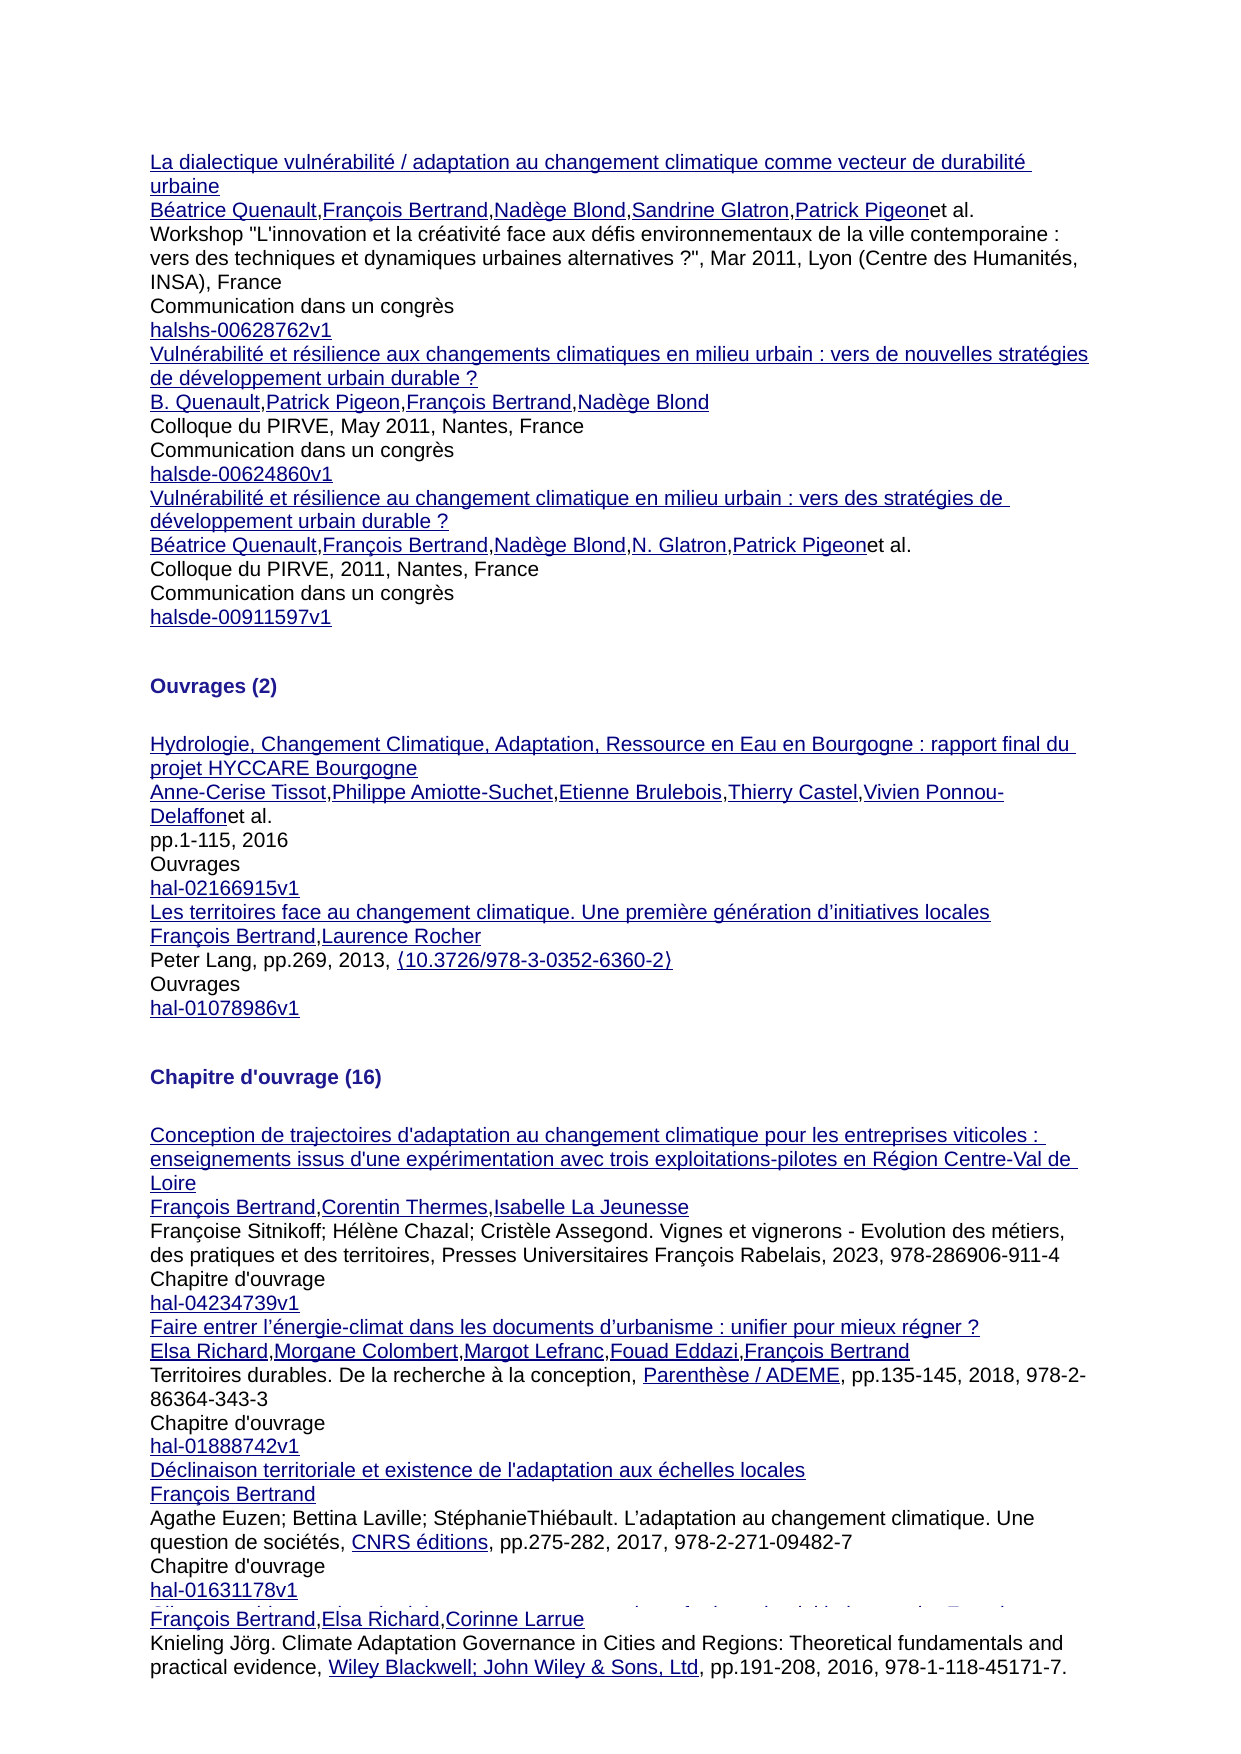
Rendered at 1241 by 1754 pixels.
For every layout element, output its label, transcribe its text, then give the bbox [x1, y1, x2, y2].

table_cell Vulnérabilité et résilience aux changements climatiques en milieu urbain : vers de nouvelles stratégies de développement urbain durable ? B. Quenault,Patrick Pigeon,François Bertrand,Nadège Blond Colloque du PIRVE, May 2011, Nantes, France Communication dans un congrès halsde-00624860v1 [150, 342, 1090, 485]
table_cell Climate problem and territorial governance: an overview of adaptation initiatives at the French regional level François Bertrand,Elsa Richard,Corinne Larrue Knieling Jörg. Climate Adaptation Governance in Cities and Regions: Theoretical fundamentals and practical evidence, Wiley Blackwell; John Wiley & Sons, Ltd, pp.191-208, 2016, 978-1-118-45171-7. ⟨10.1002/9781118451694.ch10⟩ Chapitre d'ouvrage halshs-01332310v1 [150, 1602, 1090, 1679]
table_header Conception de trajectoires d'adaptation au changement climatique pour les entreprises viticoles : enseignements issus d'une expérimentation avec trois exploitations-pilotes en Région Centre-Val de Loire François Bertrand,Corentin Thermes,Isabelle La Jeunesse Françoise Sitnikoff; Hélène Chazal; Cristèle Assegond. Vignes et vignerons - Evolution des métiers, des pratiques et des territoires, Presses Universitaires François Rabelais, 2023, 978-286906-911-4 Chapitre d'ouvrage hal-04234739v1 [150, 1123, 1090, 1314]
table_header Hydrologie, Changement Climatique, Adaptation, Ressource en Eau en Bourgogne : rapport final du projet HYCCARE Bourgogne Anne-Cerise Tissot,Philippe Amiotte-Suchet,Etienne Brulebois,Thierry Castel,Vivien Ponnou-Delaffonet al. pp.1-115, 2016 Ouvrages hal-02166915v1 [150, 732, 1090, 900]
subtitle Ouvrages (2) [150, 674, 1090, 698]
table_cell Vulnérabilité et résilience au changement climatique en milieu urbain : vers des stratégies de développement urbain durable ? Béatrice Quenault,François Bertrand,Nadège Blond,N. Glatron,Patrick Pigeonet al. Colloque du PIRVE, 2011, Nantes, France Communication dans un congrès halsde-00911597v1 [150, 485, 1090, 629]
table_cell Déclinaison territoriale et existence de l'adaptation aux échelles locales François Bertrand Agathe Euzen; Bettina Laville; StéphanieThiébault. L’adaptation au changement climatique. Une question de sociétés, CNRS éditions, pp.275-282, 2017, 978-2-271-09482-7 Chapitre d'ouvrage hal-01631178v1 [150, 1458, 1090, 1602]
table_cell Faire entrer l’énergie-climat dans les documents d’urbanisme : unifier pour mieux régner ? Elsa Richard,Morgane Colombert,Margot Lefranc,Fouad Eddazi,François Bertrand Territoires durables. De la recherche à la conception, Parenthèse / ADEME, pp.135-145, 2018, 978-2-86364-343-3 Chapitre d'ouvrage hal-01888742v1 [150, 1315, 1090, 1458]
subtitle Chapitre d'ouvrage (16) [150, 1064, 1090, 1088]
table_cell La dialectique vulnérabilité / adaptation au changement climatique comme vecteur de durabilité urbaine Béatrice Quenault,François Bertrand,Nadège Blond,Sandrine Glatron,Patrick Pigeonet al. Workshop "L'innovation et la créativité face aux défis environnementaux de la ville contemporaine : vers des techniques et dynamiques urbaines alternatives ?", Mar 2011, Lyon (Centre des Humanités, INSA), France Communication dans un congrès halshs-00628762v1 [150, 150, 1090, 342]
table_cell Les territoires face au changement climatique. Une première génération d’initiatives locales François Bertrand,Laurence Rocher Peter Lang, pp.269, 2013, ⟨10.3726/978-3-0352-6360-2⟩ Ouvrages hal-01078986v1 [150, 900, 1090, 1020]
